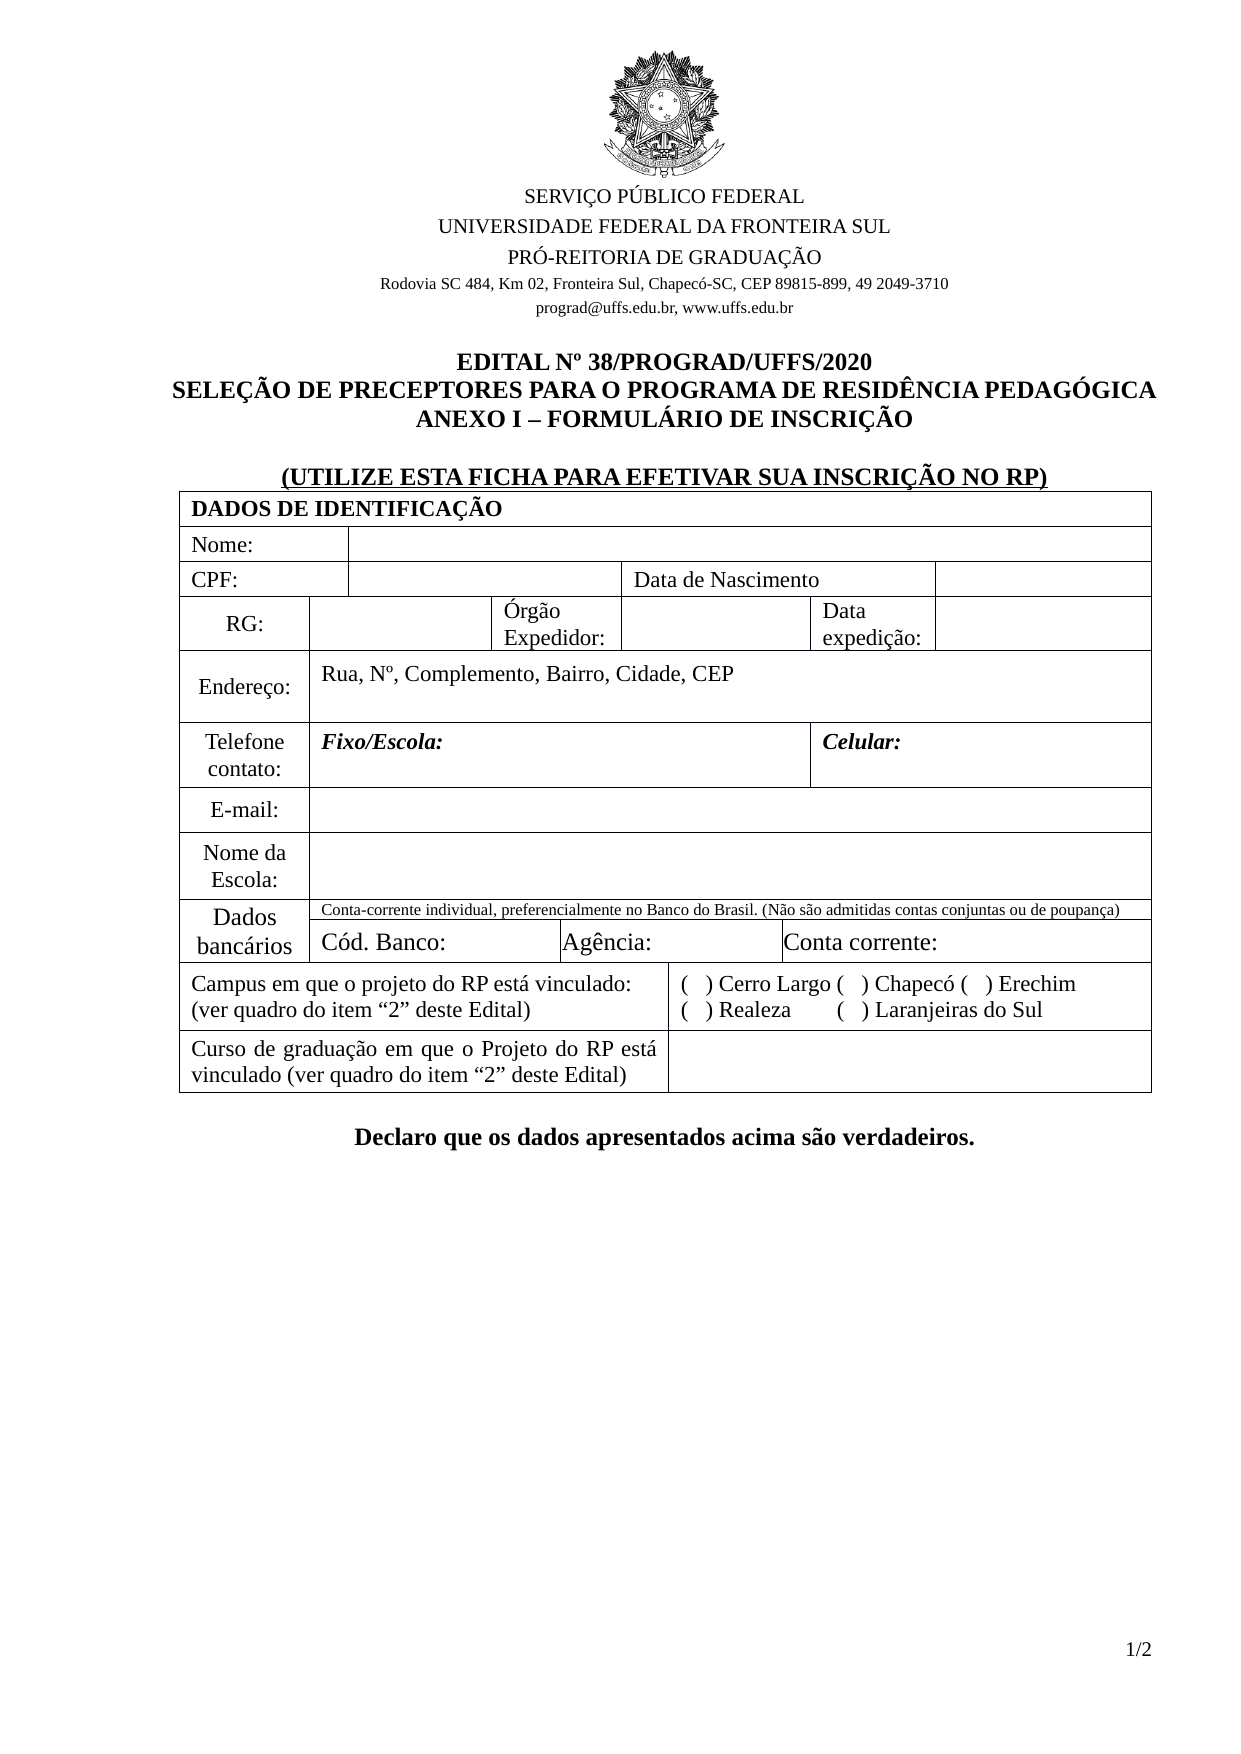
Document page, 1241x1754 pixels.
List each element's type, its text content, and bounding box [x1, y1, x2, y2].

table_cell [310, 597, 491, 650]
table_cell ( ) Cerro Largo ( ) Chapecó ( ) Erechim ( ) Realeza ( ) Laranjeiras do Sul [669, 963, 1151, 1030]
table_cell Curso de graduação em que o Projeto do RP está vinculado (ver quadro do item “2” deste Edital) [180, 1031, 668, 1092]
table_cell [669, 1031, 1151, 1092]
text (UTILIZE ESTA FICHA PARA EFETIVAR SUA INSCRIÇÃO NO RP) [177, 462, 1152, 491]
table_cell Fixo/Escola: [310, 723, 810, 787]
table_cell [936, 562, 1151, 596]
table_cell Data expedição: [811, 597, 935, 650]
table_cell RG: [180, 597, 309, 650]
table_cell Conta-corrente individual, preferencialmente no Banco do Brasil. (Não são admitidas contas conjuntas ou de poupança) [310, 900, 1151, 919]
table_cell [349, 562, 621, 596]
table_cell Nome da Escola: [180, 833, 309, 899]
table_cell [936, 597, 1151, 650]
table_cell Data de Nascimento [622, 562, 935, 596]
table_cell E-mail: [180, 788, 309, 832]
table_cell Conta corrente: [783, 920, 1151, 962]
text EDITAL Nº 38/PROGRAD/UFFS/2020 [177, 347, 1152, 376]
text ANEXO I – FORMULÁRIO DE INSCRIÇÃO [177, 404, 1152, 433]
table_cell Campus em que o projeto do RP está vinculado: (ver quadro do item “2” deste Edital) [180, 963, 668, 1030]
table_cell Agência: [561, 920, 782, 962]
table_cell Órgão Expedidor: [492, 597, 621, 650]
table_cell Dados bancários [180, 900, 309, 962]
table_cell [310, 833, 1151, 899]
table_cell Cód. Banco: [310, 920, 560, 962]
table_cell [622, 597, 810, 650]
table_cell Endereço: [180, 651, 309, 722]
table_cell Nome: [180, 527, 348, 561]
text SELEÇÃO DE PRECEPTORES PARA O PROGRAMA DE RESIDÊNCIA PEDAGÓGICA [162, 376, 1166, 404]
table_cell Rua, Nº, Complemento, Bairro, Cidade, CEP [310, 651, 1151, 722]
table_cell [349, 527, 1151, 561]
table_header DADOS DE IDENTIFICAÇÃO [180, 492, 1151, 526]
table_cell Telefone contato: [180, 723, 309, 787]
table_cell [310, 788, 1151, 832]
table_cell Celular: [811, 723, 1151, 787]
table_cell CPF: [180, 562, 348, 596]
text Declaro que os dados apresentados acima são verdadeiros. [177, 1122, 1152, 1151]
